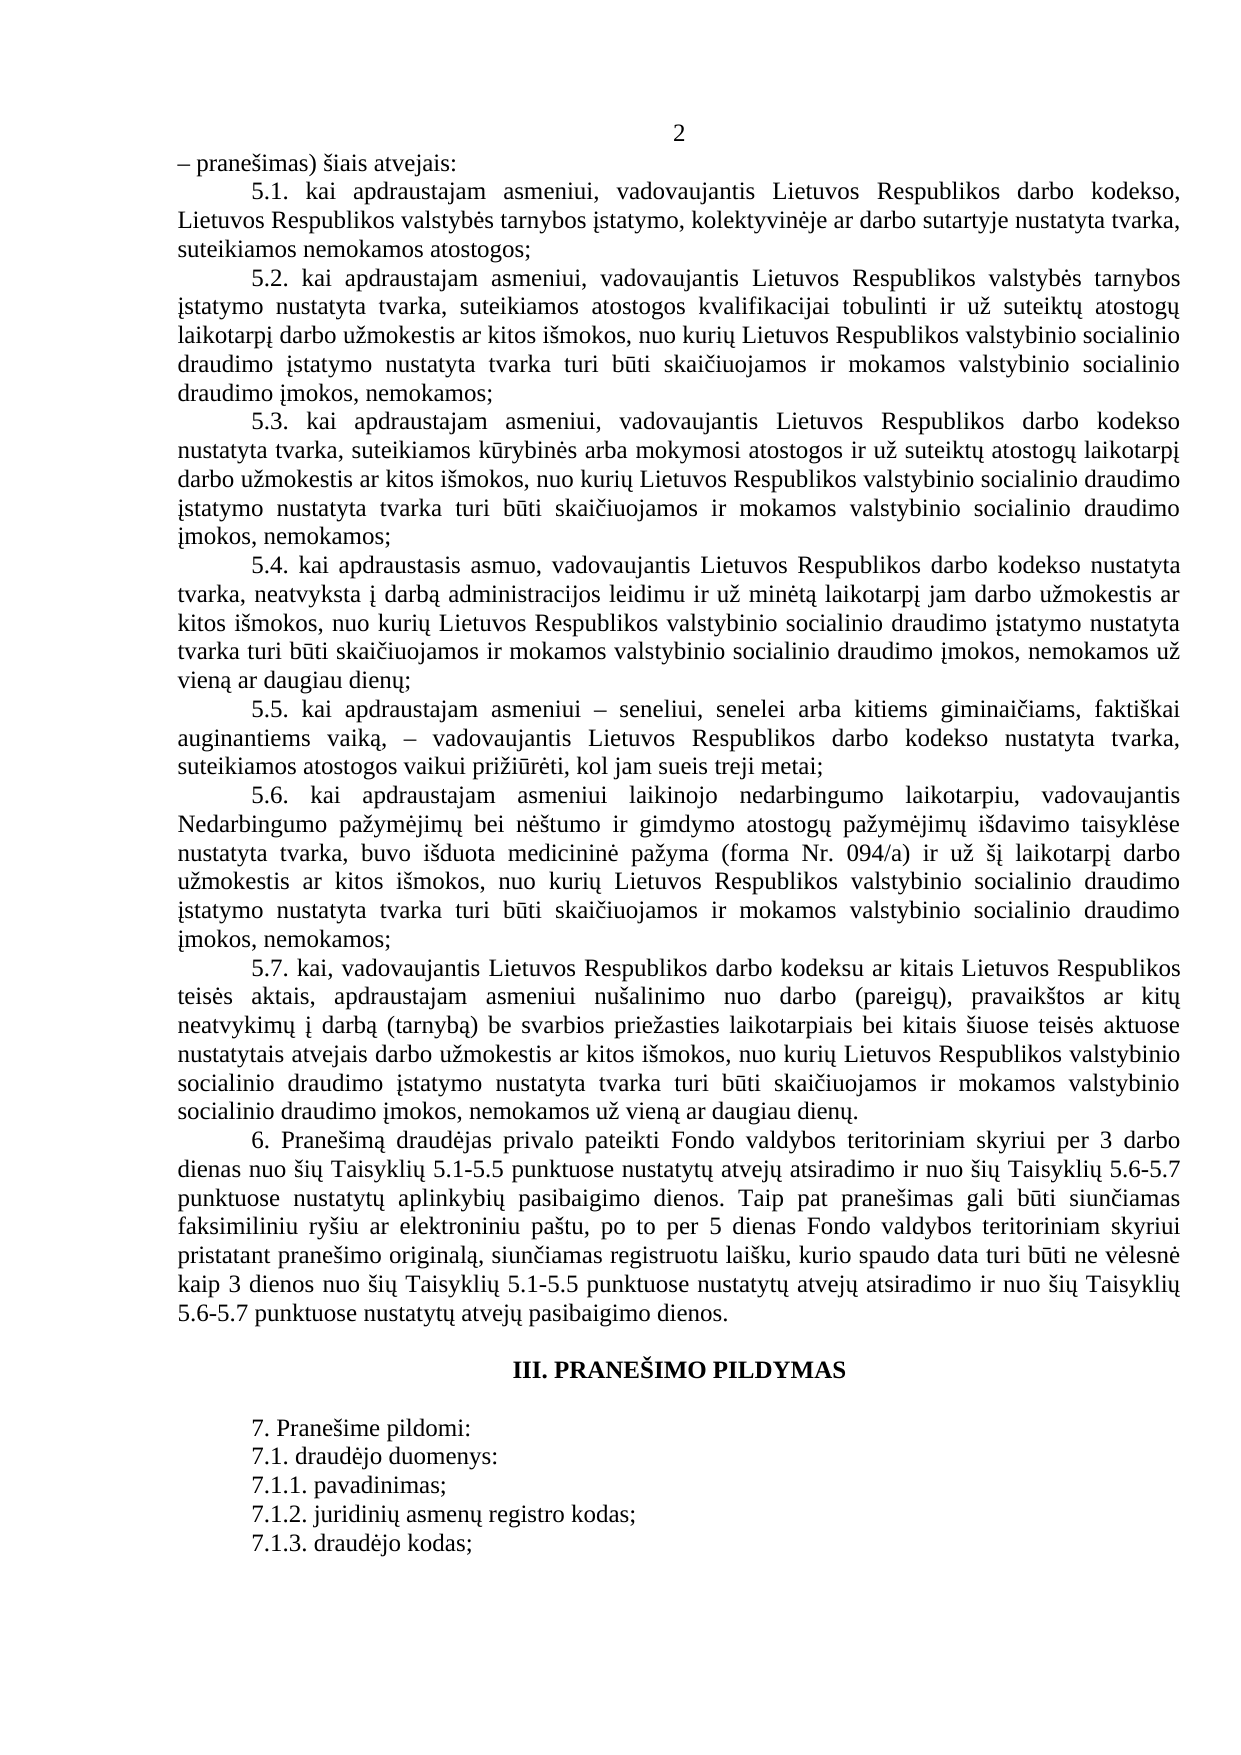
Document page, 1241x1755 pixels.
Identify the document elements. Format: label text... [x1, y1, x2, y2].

text 6. Pranešimą draudėjas privalo pateikti Fondo valdybos teritoriniam skyriui per 3 darbo dienas nuo šių Taisyklių 5.1-5.5 punktuose nustatytų atvejų atsiradimo ir nuo šių Taisyklių 5.6-5.7 punktuose nustatytų aplinkybių pasibaigimo dienos. Taip pat pranešimas gali būti siunčiamas faksimiliniu ryšiu ar elektroniniu paštu, po to per 5 dienas Fondo valdybos teritoriniam skyriui pristatant pranešimo originalą, siunčiamas registruotu laišku, kurio spaudo data turi būti ne vėlesnė kaip 3 dienos nuo šių Taisyklių 5.1-5.5 punktuose nustatytų atvejų atsiradimo ir nuo šių Taisyklių 5.6-5.7 punktuose nustatytų atvejų pasibaigimo dienos. [177, 1125, 1181, 1326]
text 5.3. kai apdraustajam asmeniui, vadovaujantis Lietuvos Respublikos darbo kodekso nustatyta tvarka, suteikiamos kūrybinės arba mokymosi atostogos ir už suteiktų atostogų laikotarpį darbo užmokestis ar kitos išmokos, nuo kurių Lietuvos Respublikos valstybinio socialinio draudimo įstatymo nustatyta tvarka turi būti skaičiuojamos ir mokamos valstybinio socialinio draudimo įmokos, nemokamos; [177, 406, 1181, 550]
text 5.4. kai apdraustasis asmuo, vadovaujantis Lietuvos Respublikos darbo kodekso nustatyta tvarka, neatvyksta į darbą administracijos leidimu ir už minėtą laikotarpį jam darbo užmokestis ar kitos išmokos, nuo kurių Lietuvos Respublikos valstybinio socialinio draudimo įstatymo nustatyta tvarka turi būti skaičiuojamos ir mokamos valstybinio socialinio draudimo įmokos, nemokamos už vieną ar daugiau dienų; [177, 550, 1181, 694]
text III. PRANEŠIMO PILDYMAS [177, 1355, 1181, 1384]
text 7.1. draudėjo duomenys: [177, 1441, 1181, 1470]
text – pranešimas) šiais atvejais: [177, 148, 1181, 176]
text 5.5. kai apdraustajam asmeniui – seneliui, senelei arba kitiems giminaičiams, faktiškai auginantiems vaiką, – vadovaujantis Lietuvos Respublikos darbo kodekso nustatyta tvarka, suteikiamos atostogos vaikui prižiūrėti, kol jam sueis treji metai; [177, 694, 1181, 780]
text 5.2. kai apdraustajam asmeniui, vadovaujantis Lietuvos Respublikos valstybės tarnybos įstatymo nustatyta tvarka, suteikiamos atostogos kvalifikacijai tobulinti ir už suteiktų atostogų laikotarpį darbo užmokestis ar kitos išmokos, nuo kurių Lietuvos Respublikos valstybinio socialinio draudimo įstatymo nustatyta tvarka turi būti skaičiuojamos ir mokamos valstybinio socialinio draudimo įmokos, nemokamos; [177, 263, 1181, 406]
text 5.1. kai apdraustajam asmeniui, vadovaujantis Lietuvos Respublikos darbo kodekso, Lietuvos Respublikos valstybės tarnybos įstatymo, kolektyvinėje ar darbo sutartyje nustatyta tvarka, suteikiamos nemokamos atostogos; [177, 176, 1181, 263]
text 5.7. kai, vadovaujantis Lietuvos Respublikos darbo kodeksu ar kitais Lietuvos Respublikos teisės aktais, apdraustajam asmeniui nušalinimo nuo darbo (pareigų), pravaikštos ar kitų neatvykimų į darbą (tarnybą) be svarbios priežasties laikotarpiais bei kitais šiuose teisės aktuose nustatytais atvejais darbo užmokestis ar kitos išmokos, nuo kurių Lietuvos Respublikos valstybinio socialinio draudimo įstatymo nustatyta tvarka turi būti skaičiuojamos ir mokamos valstybinio socialinio draudimo įmokos, nemokamos už vieną ar daugiau dienų. [177, 953, 1181, 1125]
text 5.6. kai apdraustajam asmeniui laikinojo nedarbingumo laikotarpiu, vadovaujantis Nedarbingumo pažymėjimų bei nėštumo ir gimdymo atostogų pažymėjimų išdavimo taisyklėse nustatyta tvarka, buvo išduota medicininė pažyma (forma Nr. 094/a) ir už šį laikotarpį darbo užmokestis ar kitos išmokos, nuo kurių Lietuvos Respublikos valstybinio socialinio draudimo įstatymo nustatyta tvarka turi būti skaičiuojamos ir mokamos valstybinio socialinio draudimo įmokos, nemokamos; [177, 780, 1181, 953]
text 7. Pranešime pildomi: [177, 1413, 1181, 1441]
text 7.1.3. draudėjo kodas; [177, 1528, 1181, 1556]
text 7.1.2. juridinių asmenų registro kodas; [177, 1499, 1181, 1528]
text 7.1.1. pavadinimas; [177, 1470, 1181, 1499]
